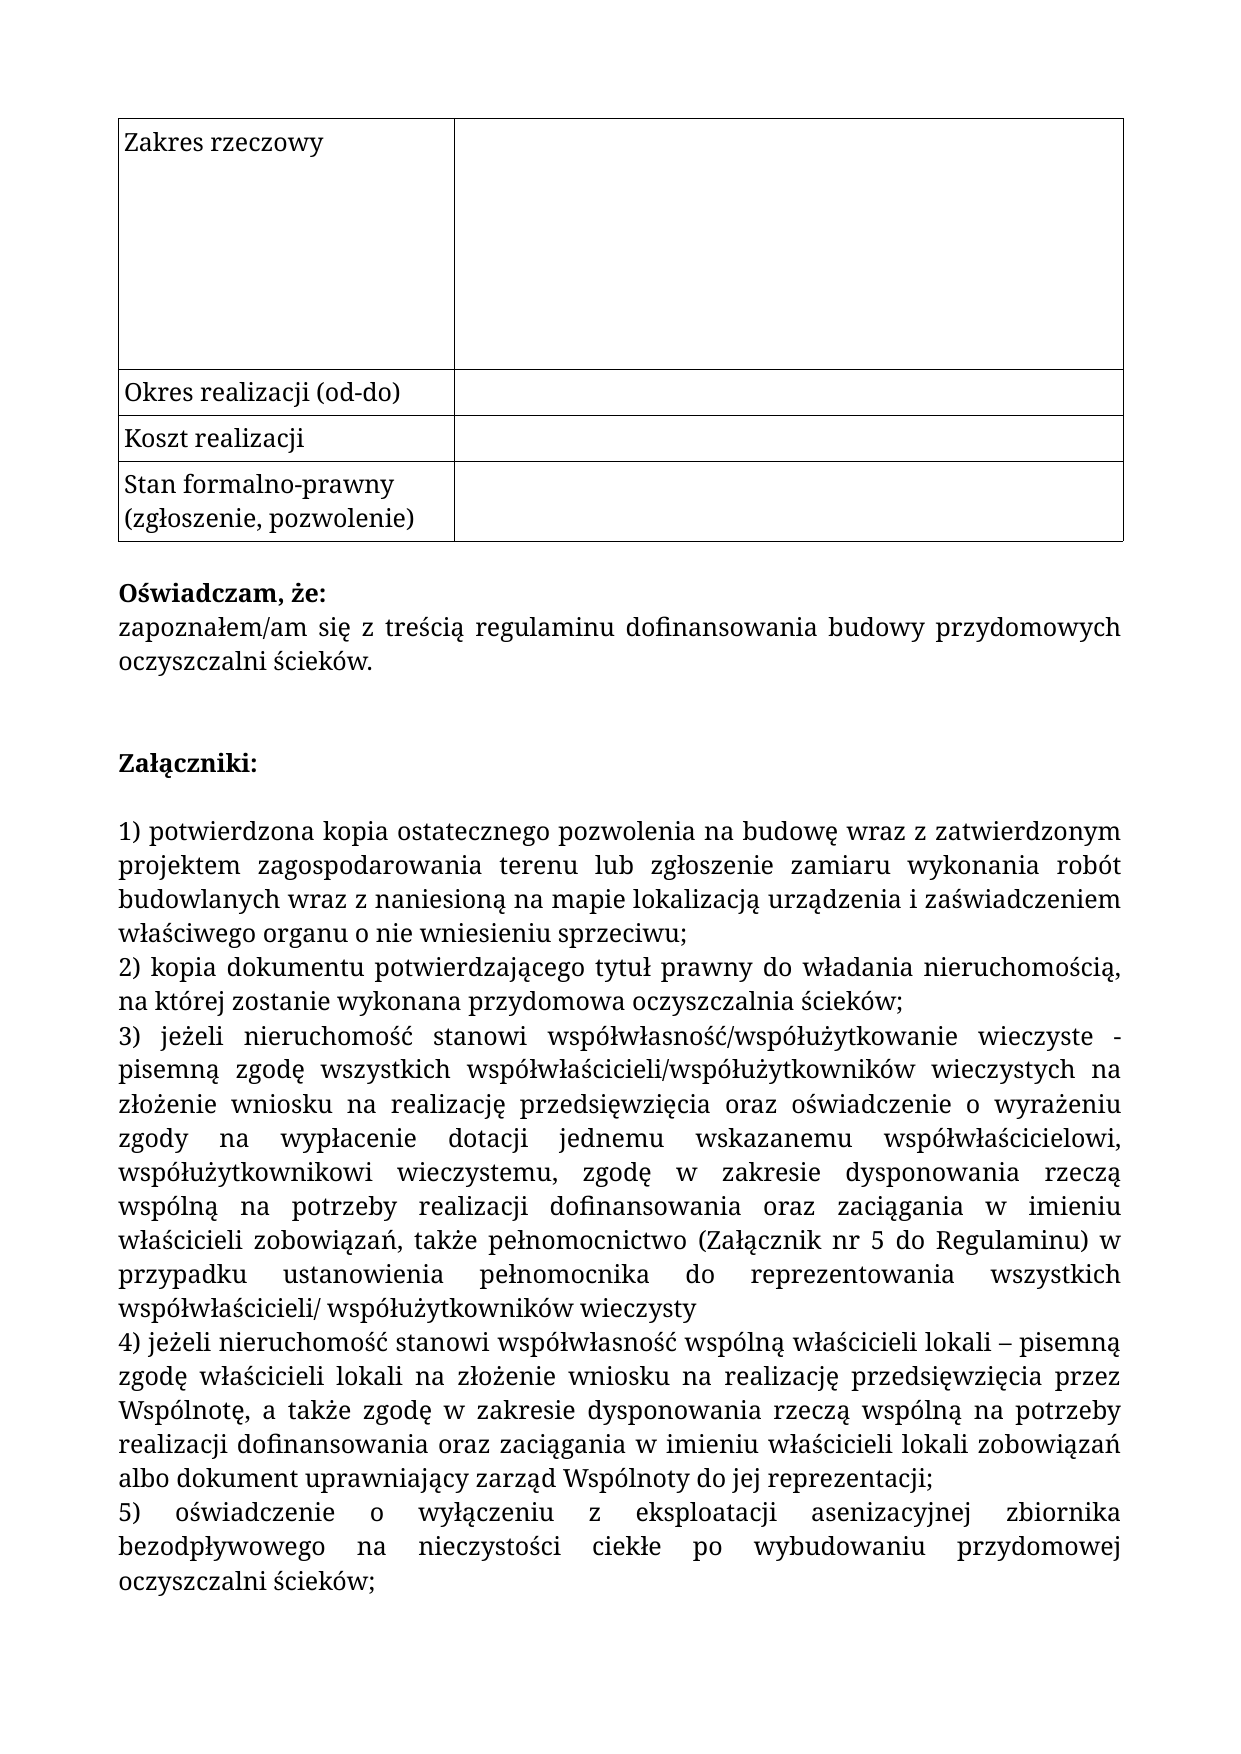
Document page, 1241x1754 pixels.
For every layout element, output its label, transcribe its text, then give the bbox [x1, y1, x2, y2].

text Oświadczam, że: [118, 575, 1122, 609]
text 4) jeżeli nieruchomość stanowi współwłasność wspólną właścicieli lokali – pisemną zgodę właścicieli lokali na złożenie wniosku na realizację przedsięwzięcia przez Wspólnotę, a także zgodę w zakresie dysponowania rzeczą wspólną na potrzeby realizacji dofinansowania oraz zaciągania w imieniu właścicieli lokali zobowiązań albo dokument uprawniający zarząd Wspólnoty do jej reprezentacji; [118, 1325, 1122, 1495]
text zapoznałem/am się z treścią regulaminu dofinansowania budowy przydomowych oczyszczalni ścieków. [118, 609, 1122, 677]
table_cell [455, 416, 1123, 461]
table_cell [455, 370, 1123, 414]
text 3) jeżeli nieruchomość stanowi współwłasność/współużytkowanie wieczyste - pisemną zgodę wszystkich współwłaścicieli/współużytkowników wieczystych na złożenie wniosku na realizację przedsięwzięcia oraz oświadczenie o wyrażeniu zgody na wypłacenie dotacji jednemu wskazanemu współwłaścicielowi, współużytkownikowi wieczystemu, zgodę w zakresie dysponowania rzeczą wspólną na potrzeby realizacji dofinansowania oraz zaciągania w imieniu właścicieli zobowiązań, także pełnomocnictwo (Załącznik nr 5 do Regulaminu) w przypadku ustanowienia pełnomocnika do reprezentowania wszystkich współwłaścicieli/ współużytkowników wieczysty [118, 1018, 1122, 1325]
text 2) kopia dokumentu potwierdzającego tytuł prawny do władania nieruchomością, na której zostanie wykonana przydomowa oczyszczalnia ścieków; [118, 950, 1122, 1018]
table_header Zakres rzeczowy [119, 119, 454, 368]
table_cell Koszt realizacji [119, 416, 454, 461]
text Załączniki: [118, 746, 1122, 780]
table_header [455, 119, 1123, 368]
table_cell [455, 462, 1123, 541]
table_cell Okres realizacji (od-do) [119, 370, 454, 414]
text 5) oświadczenie o wyłączeniu z eksploatacji asenizacyjnej zbiornika bezodpływowego na nieczystości ciekłe po wybudowaniu przydomowej oczyszczalni ścieków; [118, 1495, 1122, 1597]
table_cell Stan formalno-prawny (zgłoszenie, pozwolenie) [119, 462, 454, 541]
text 1) potwierdzona kopia ostatecznego pozwolenia na budowę wraz z zatwierdzonym projektem zagospodarowania terenu lub zgłoszenie zamiaru wykonania robót budowlanych wraz z naniesioną na mapie lokalizacją urządzenia i zaświadczeniem właściwego organu o nie wniesieniu sprzeciwu; [118, 814, 1122, 950]
